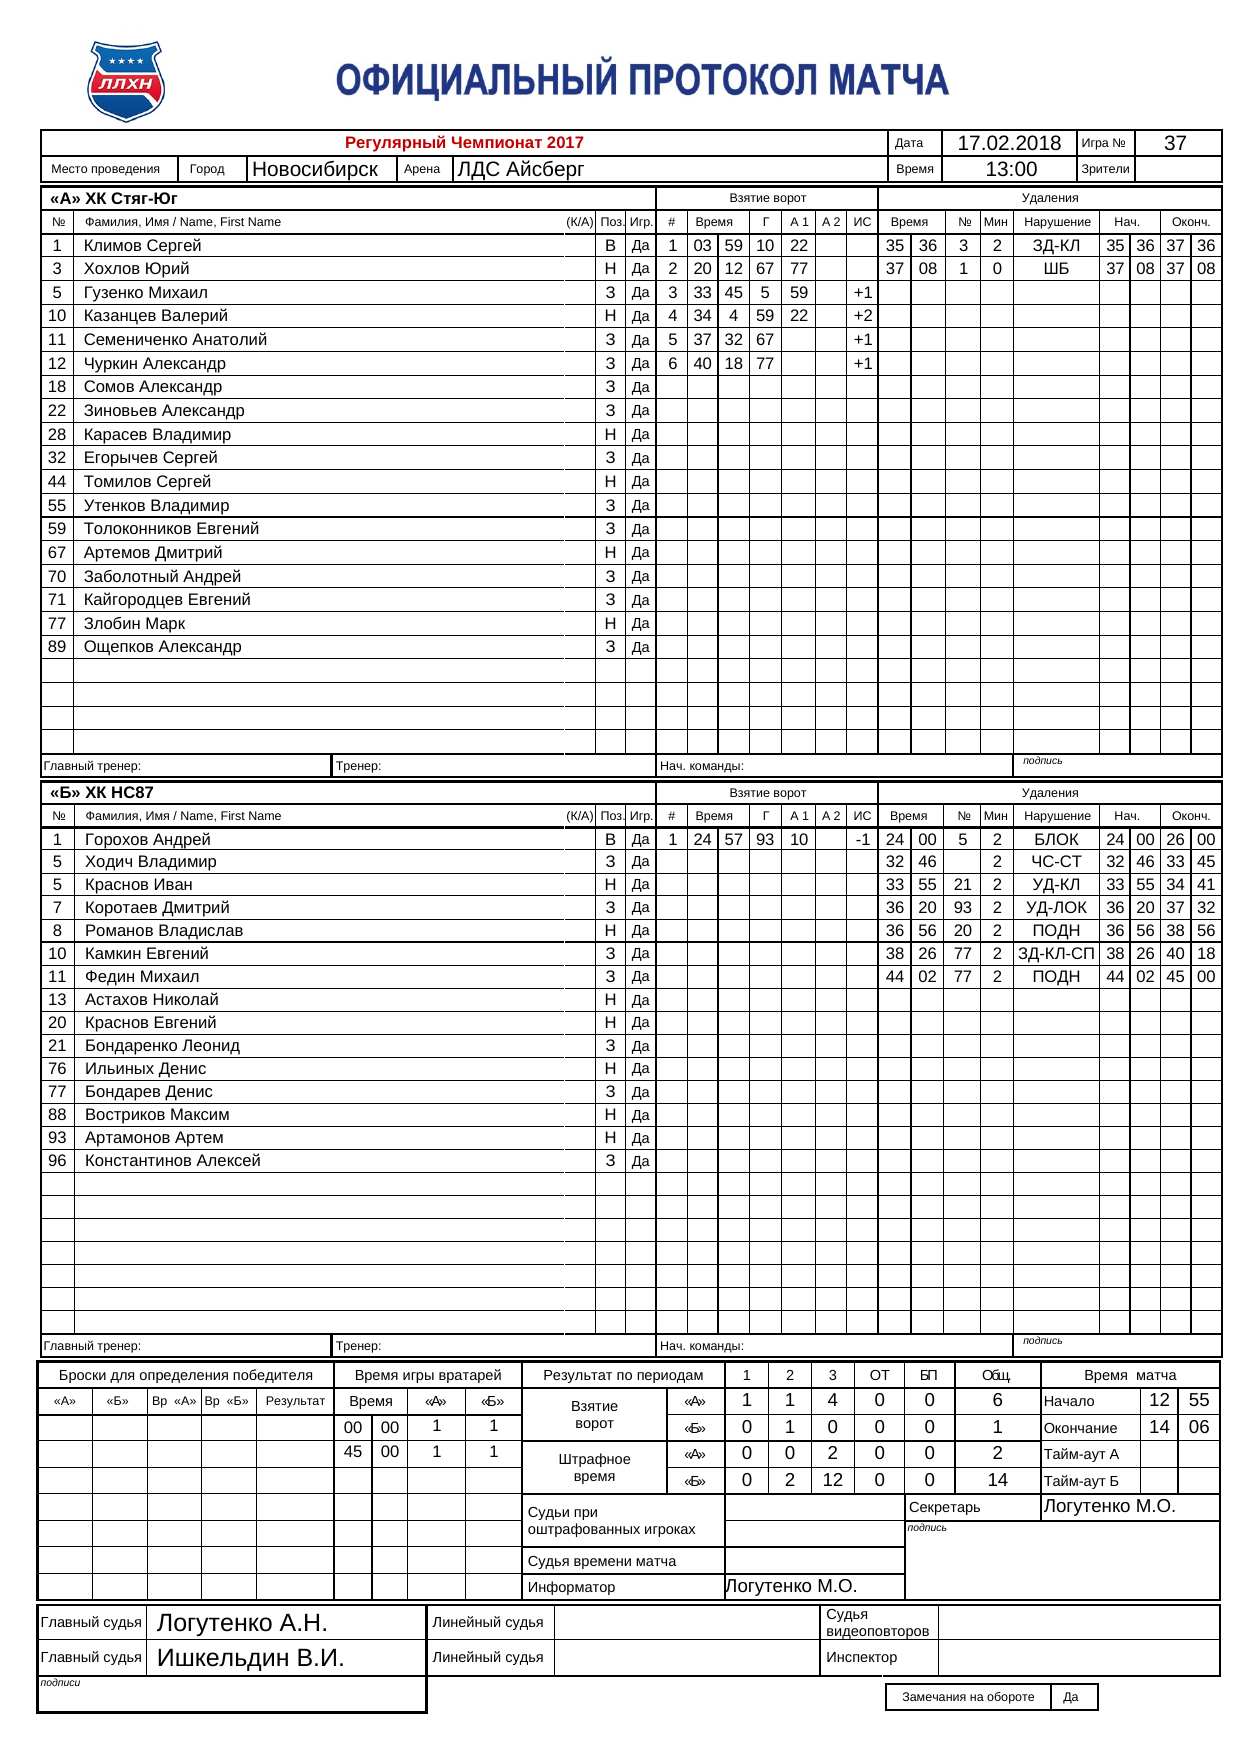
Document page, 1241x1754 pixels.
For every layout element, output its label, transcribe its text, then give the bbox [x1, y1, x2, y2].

table_cell 18 [1192, 943, 1221, 964]
table_cell Да [626, 1012, 655, 1033]
table_cell 0 [726, 1442, 768, 1467]
table_cell [912, 1311, 943, 1333]
table_cell «А» [408, 1389, 465, 1413]
table_cell [596, 1265, 625, 1287]
table_cell [1100, 470, 1129, 493]
table_cell [657, 1127, 687, 1149]
table_cell [1131, 1173, 1160, 1195]
table_cell [981, 565, 1013, 587]
table_cell 5 [657, 328, 687, 351]
table_cell 24 [688, 829, 717, 849]
table_cell 56 [1192, 920, 1221, 941]
table_cell [1192, 541, 1221, 564]
table_cell 36 [1100, 896, 1129, 918]
table_cell [750, 636, 781, 658]
table_cell Да [626, 494, 655, 516]
table_cell 1 [42, 235, 73, 256]
table_cell [565, 1104, 595, 1126]
table_cell Инспектор [821, 1640, 938, 1675]
table_cell [626, 707, 655, 729]
table_cell [565, 943, 595, 964]
table_cell (К/А) [565, 805, 595, 826]
table_cell [565, 1012, 595, 1033]
table_cell [816, 1150, 846, 1172]
table_cell [782, 707, 815, 729]
table_cell [1161, 1104, 1190, 1126]
table_cell 59 [782, 281, 815, 303]
table_cell [1131, 659, 1160, 682]
table_cell Тренер: [333, 755, 655, 776]
table_cell З [596, 1081, 625, 1103]
table_cell [782, 1035, 815, 1057]
table_cell [596, 1173, 625, 1195]
table_cell [750, 494, 781, 516]
table_cell [1192, 1265, 1221, 1287]
table_cell [657, 989, 687, 1011]
table_cell [1161, 707, 1190, 729]
table_cell [1100, 328, 1129, 351]
table_cell [1100, 352, 1129, 374]
table_cell [782, 636, 815, 658]
table_cell Время [879, 211, 945, 233]
table_cell [39, 1547, 92, 1573]
table_cell Информатор [523, 1575, 724, 1599]
table_cell [688, 1058, 717, 1079]
table_cell [912, 281, 945, 303]
table_cell З [596, 399, 625, 422]
table_cell [1014, 494, 1099, 516]
table_cell Н [596, 1058, 625, 1079]
table_cell [1014, 989, 1099, 1011]
table_cell [981, 1081, 1013, 1103]
table_cell [981, 683, 1013, 706]
table_cell [335, 1547, 371, 1573]
table_cell [1131, 328, 1160, 351]
table_cell [1014, 1196, 1099, 1218]
table_cell [981, 1058, 1013, 1079]
table_cell [1014, 1035, 1099, 1057]
table_cell 0 [855, 1415, 904, 1440]
table_cell Нарушение [1014, 211, 1099, 233]
table_cell [946, 565, 980, 587]
table_cell А 1 [782, 805, 815, 826]
picture [5, 28, 1179, 129]
table_cell [1100, 423, 1129, 445]
table_cell [42, 730, 73, 753]
table_cell [657, 1288, 687, 1310]
table_cell Город [179, 157, 246, 181]
table_cell [750, 1035, 781, 1057]
table_cell [1100, 1035, 1129, 1057]
table_cell [816, 1081, 846, 1103]
table_cell [847, 850, 877, 872]
table_cell [39, 1416, 92, 1440]
table_cell [565, 518, 595, 540]
table_cell [816, 1265, 846, 1287]
table_cell [944, 850, 980, 872]
table_cell [1014, 636, 1099, 658]
table_cell [879, 1012, 910, 1033]
table_cell 24 [879, 829, 910, 849]
table_cell 08 [1131, 257, 1160, 280]
table_cell [847, 1035, 877, 1057]
table_cell В [596, 235, 625, 256]
table_cell Штрафное время [523, 1442, 666, 1493]
table_cell Да [626, 966, 655, 987]
table_cell [565, 281, 595, 303]
table_cell [750, 943, 781, 964]
table_cell [657, 565, 687, 587]
table_cell [1131, 612, 1160, 634]
table_cell [657, 920, 687, 941]
table_cell [944, 1104, 980, 1126]
table_cell [816, 920, 846, 941]
table_cell [719, 966, 749, 987]
table_cell 45 [335, 1441, 371, 1467]
table_cell 0 [855, 1389, 904, 1413]
table_cell [565, 1242, 595, 1264]
table_cell 37 [1100, 257, 1129, 280]
table_cell [719, 943, 749, 964]
table_cell 1 [956, 1415, 1040, 1440]
table_cell 77 [944, 966, 980, 987]
table_cell [93, 1574, 147, 1599]
table_cell [202, 1574, 256, 1599]
table_cell Оконч. [1161, 211, 1221, 233]
table_cell 67 [42, 541, 73, 564]
table_cell 12 [719, 257, 749, 280]
table_cell Тайм-аут Б [1042, 1468, 1140, 1493]
table_cell 5 [750, 281, 781, 303]
table_cell [408, 1574, 465, 1599]
table_cell [1100, 305, 1129, 327]
table_cell [1161, 281, 1190, 303]
table_cell [657, 636, 687, 658]
table_cell [912, 1012, 943, 1033]
table_cell [1192, 588, 1221, 611]
table_cell [1131, 730, 1160, 753]
table_cell 20 [944, 920, 980, 941]
table_cell [879, 1104, 910, 1126]
table_cell 32 [1100, 850, 1129, 872]
table_cell [847, 989, 877, 1011]
table_cell [1192, 1196, 1221, 1218]
table_cell [257, 1574, 333, 1599]
table_cell Кайгородцев Евгений [74, 588, 564, 611]
table_cell Н [596, 920, 625, 941]
table_cell +2 [847, 305, 877, 327]
table_cell [1100, 446, 1129, 469]
table_cell [39, 1468, 92, 1493]
table_cell [944, 989, 980, 1011]
table_cell [879, 399, 910, 422]
table_cell 21 [944, 874, 980, 895]
table_cell Камкин Евгений [75, 943, 564, 964]
table_cell «Б» [93, 1389, 147, 1413]
table_cell [726, 1521, 904, 1546]
table_cell [879, 989, 910, 1011]
table_cell [688, 920, 717, 941]
table_header Результат по периодам [523, 1363, 724, 1387]
table_cell [1100, 1219, 1129, 1241]
table_cell [565, 1173, 595, 1195]
table_cell Время [688, 805, 749, 826]
table_cell [626, 1196, 655, 1218]
table_cell 44 [42, 470, 73, 493]
table_cell [879, 1127, 910, 1149]
table_cell № [42, 211, 73, 233]
table_cell [565, 423, 595, 445]
table_cell [466, 1494, 521, 1520]
table_cell [1100, 730, 1129, 753]
table_cell [257, 1521, 333, 1546]
table_cell [782, 966, 815, 987]
table_cell 70 [42, 565, 73, 587]
table_cell [1161, 1150, 1190, 1172]
table_cell [816, 423, 846, 445]
table_cell [912, 707, 945, 729]
table_cell [981, 1035, 1013, 1057]
table_cell [688, 1012, 717, 1033]
table_cell [847, 1081, 877, 1103]
table_cell Время [879, 805, 943, 826]
table_cell [1131, 446, 1160, 469]
table_cell [93, 1494, 147, 1520]
table_cell [981, 328, 1013, 351]
table_cell Да [626, 1081, 655, 1103]
table_cell [408, 1547, 465, 1573]
table_cell [946, 328, 980, 351]
table_cell [1192, 683, 1221, 706]
table_cell [688, 612, 717, 634]
table_cell [946, 423, 980, 445]
table_cell Г [750, 211, 781, 233]
table_cell [93, 1416, 147, 1440]
table_cell [847, 446, 877, 469]
table_cell [1131, 636, 1160, 658]
table_cell [1192, 1012, 1221, 1033]
table_cell Игр. [626, 211, 655, 233]
table_cell [912, 636, 945, 658]
table_cell Н [596, 541, 625, 564]
table_cell [335, 1494, 371, 1520]
table_cell [816, 1127, 846, 1149]
table_cell [847, 943, 877, 964]
table_cell 3 [946, 235, 980, 256]
table_cell [944, 1219, 980, 1241]
table_cell [565, 1150, 595, 1172]
table_cell [750, 1127, 781, 1149]
table_cell [847, 376, 877, 398]
table_cell [688, 874, 717, 895]
table_cell [719, 707, 749, 729]
table_cell [657, 896, 687, 918]
table_cell Да [626, 612, 655, 634]
table_cell [981, 1242, 1013, 1264]
table_cell [816, 446, 846, 469]
table_cell 37 [879, 257, 910, 280]
table_cell [847, 966, 877, 987]
table_cell [688, 1081, 717, 1103]
table_cell Н [596, 1012, 625, 1033]
table_cell Федин Михаил [75, 966, 564, 987]
table_cell [782, 494, 815, 516]
table_cell [981, 1265, 1013, 1287]
table_cell [1014, 446, 1099, 469]
table_cell [719, 989, 749, 1011]
table_cell 41 [1192, 874, 1221, 895]
table_cell [202, 1468, 256, 1493]
table_cell 4 [812, 1389, 854, 1413]
table_cell [944, 1081, 980, 1103]
table_cell [944, 1242, 980, 1264]
table_cell [626, 1311, 655, 1333]
table_cell [981, 612, 1013, 634]
table_cell [782, 943, 815, 964]
table_cell 20 [912, 896, 943, 918]
table_cell З [596, 966, 625, 987]
table_cell [879, 588, 910, 611]
table_cell [1136, 157, 1221, 181]
table_cell [565, 235, 595, 256]
table_cell [596, 683, 625, 706]
table_cell [879, 328, 910, 351]
table_cell Н [596, 470, 625, 493]
table_cell [1131, 989, 1160, 1011]
table_cell [596, 707, 625, 729]
table_cell [42, 1173, 74, 1195]
table_cell [565, 730, 595, 753]
table_cell [879, 352, 910, 374]
table_cell [1131, 305, 1160, 327]
table_cell [912, 1242, 943, 1264]
table_cell [946, 730, 980, 753]
table_cell [981, 446, 1013, 469]
table_cell [688, 1196, 717, 1218]
table_cell +1 [847, 281, 877, 303]
table_cell [750, 874, 781, 895]
table_cell [750, 659, 781, 682]
table_cell Линейный судья [428, 1606, 554, 1639]
table_cell Время [688, 211, 749, 233]
table_cell Да [626, 518, 655, 540]
table_cell [750, 683, 781, 706]
table_cell [816, 1173, 846, 1195]
table_cell [565, 494, 595, 516]
table_cell [688, 1265, 717, 1287]
table_header ОТ [855, 1363, 904, 1387]
table_cell [816, 1035, 846, 1057]
table_cell [847, 1150, 877, 1172]
table_cell 5 [42, 281, 73, 303]
table_cell 59 [719, 235, 749, 256]
table_cell 38 [879, 943, 910, 964]
table_cell [148, 1494, 201, 1520]
table_header Удаления [879, 188, 1221, 209]
table_header Общ. [956, 1363, 1040, 1387]
table_cell Игр. [626, 805, 655, 826]
table_cell [657, 541, 687, 564]
table_cell [688, 896, 717, 918]
table_cell [565, 541, 595, 564]
table_cell [981, 423, 1013, 445]
table_cell [1131, 1081, 1160, 1103]
table_cell [912, 1104, 943, 1126]
table_cell 0 [905, 1442, 954, 1467]
table_cell [1161, 423, 1190, 445]
table_cell [782, 376, 815, 398]
table_cell З [596, 565, 625, 587]
table_cell 40 [1161, 943, 1190, 964]
table_cell З [596, 850, 625, 872]
table_cell [879, 730, 910, 753]
table_cell [428, 1677, 882, 1711]
table_cell [657, 399, 687, 422]
table_cell [1131, 1288, 1160, 1310]
table_cell [688, 1173, 717, 1195]
table_cell [1100, 1242, 1129, 1264]
table_cell [782, 328, 815, 351]
table_cell Да [626, 328, 655, 351]
table_cell [981, 1288, 1013, 1310]
table_cell [688, 636, 717, 658]
table_cell [879, 1219, 910, 1241]
table_cell 2 [956, 1442, 1040, 1467]
table_cell [816, 257, 846, 280]
table_cell [657, 423, 687, 445]
table_cell [782, 541, 815, 564]
table_cell [688, 399, 717, 422]
table_cell [373, 1574, 407, 1599]
table_cell [1161, 1012, 1190, 1033]
table_cell 2 [981, 874, 1013, 895]
table_cell [816, 683, 846, 706]
table_cell [688, 1035, 717, 1057]
table_cell 22 [782, 235, 815, 256]
table_cell [1131, 565, 1160, 587]
table_cell 96 [42, 1150, 74, 1172]
table_header Взятие ворот [657, 188, 877, 209]
table_cell [688, 1127, 717, 1149]
table_cell [565, 1196, 595, 1218]
table_cell [1161, 683, 1190, 706]
table_cell 2 [769, 1468, 811, 1493]
table_cell Да [626, 470, 655, 493]
table_cell З [596, 376, 625, 398]
table_cell [719, 565, 749, 587]
table_cell [1192, 1150, 1221, 1172]
table_cell [847, 1242, 877, 1264]
table_cell [782, 1081, 815, 1103]
table_cell [657, 1242, 687, 1264]
table_cell 2 [981, 966, 1013, 987]
table_cell [565, 1058, 595, 1079]
table_cell 02 [1131, 966, 1160, 987]
table_cell Фамилия, Имя / Name, First Name [74, 211, 565, 233]
table_cell Место проведения [42, 157, 177, 181]
table_cell [946, 446, 980, 469]
table_cell [782, 518, 815, 540]
table_cell [944, 1173, 980, 1195]
table_cell [816, 1242, 846, 1264]
table_cell [657, 850, 687, 872]
table_cell 20 [688, 257, 717, 280]
table_cell Н [596, 1127, 625, 1149]
table_cell [782, 565, 815, 587]
table_cell [782, 1242, 815, 1264]
table_cell [847, 659, 877, 682]
table_cell [816, 1104, 846, 1126]
table_cell А 2 [816, 805, 846, 826]
table_cell [750, 612, 781, 634]
table_cell [750, 376, 781, 398]
table_cell [981, 541, 1013, 564]
table_cell [750, 707, 781, 729]
table_cell [1100, 989, 1129, 1011]
table_cell 34 [1161, 874, 1190, 895]
table_header Броски для определения победителя [39, 1363, 333, 1387]
table_cell [1161, 612, 1190, 634]
table_cell [1100, 1196, 1129, 1218]
table_header 17.02.2018 [943, 131, 1076, 155]
table_cell [782, 1219, 815, 1241]
table_cell [816, 281, 846, 303]
table_cell [1161, 1058, 1190, 1079]
table_cell 08 [912, 257, 945, 280]
table_cell [1014, 1081, 1099, 1103]
table_cell Толоконников Евгений [74, 518, 564, 540]
table_cell 2 [981, 829, 1013, 849]
table_cell [565, 1311, 595, 1333]
table_cell [565, 966, 595, 987]
table_cell [657, 659, 687, 682]
table_cell [1100, 1081, 1129, 1103]
table_cell [879, 636, 910, 658]
table_cell [42, 683, 73, 706]
table_cell подпись [1014, 755, 1221, 776]
table_cell [688, 659, 717, 682]
table_cell [981, 376, 1013, 398]
table_cell [1131, 683, 1160, 706]
table_cell [847, 1219, 877, 1241]
table_cell 26 [1161, 829, 1190, 849]
table_cell Судья видеоповторов [821, 1606, 938, 1639]
table_cell [1131, 281, 1160, 303]
table_cell [847, 588, 877, 611]
table_cell Да [626, 920, 655, 941]
table_cell [847, 423, 877, 445]
table_cell [981, 305, 1013, 327]
table_cell [750, 588, 781, 611]
table_cell [74, 707, 564, 729]
table_cell [782, 1104, 815, 1126]
table_cell 00 [1192, 829, 1221, 849]
table_cell 36 [1100, 920, 1129, 941]
table_cell 10 [42, 943, 74, 964]
table_cell 32 [719, 328, 749, 351]
table_cell [688, 730, 717, 753]
table_cell [657, 1012, 687, 1033]
table_cell [148, 1547, 201, 1573]
table_cell [879, 1196, 910, 1218]
table_cell [688, 1104, 717, 1126]
table_cell [816, 305, 846, 327]
table_cell 12 [812, 1468, 854, 1493]
table_cell [1014, 352, 1099, 374]
table_cell [565, 659, 595, 682]
table_cell 5 [42, 874, 74, 895]
table_cell З [596, 494, 625, 516]
table_cell № [944, 805, 980, 826]
table_cell [879, 1081, 910, 1103]
table_cell [657, 730, 687, 753]
table_cell [565, 399, 595, 422]
table_cell Нач. команды: [657, 755, 1012, 776]
table_cell [75, 1173, 564, 1195]
table_cell Артемов Дмитрий [74, 541, 564, 564]
table_cell [879, 1311, 910, 1333]
table_cell Главный судья [39, 1606, 146, 1639]
table_cell 20 [42, 1012, 74, 1033]
table_cell 6 [956, 1389, 1040, 1413]
table_cell [1161, 376, 1190, 398]
table_cell [1161, 470, 1190, 493]
table_cell [719, 1196, 749, 1218]
table_cell [688, 541, 717, 564]
table_cell [719, 683, 749, 706]
table_cell [1192, 730, 1221, 753]
table_cell [816, 565, 846, 587]
table_cell Оконч. [1161, 805, 1221, 826]
table_cell [565, 328, 595, 351]
table_cell [912, 1081, 943, 1103]
table_header 37 [1136, 131, 1221, 155]
table_cell [688, 588, 717, 611]
table_cell З [596, 352, 625, 374]
table_cell [75, 1196, 564, 1218]
table_cell [555, 1640, 819, 1675]
table_cell [1100, 1173, 1129, 1195]
table_cell [93, 1441, 147, 1467]
table_cell [912, 612, 945, 634]
table_cell [202, 1521, 256, 1546]
table_cell [816, 588, 846, 611]
table_cell [657, 1219, 687, 1241]
table_cell [912, 1173, 943, 1195]
table_cell Да [626, 1058, 655, 1079]
table_cell [1014, 1012, 1099, 1033]
table_cell [946, 612, 980, 634]
table_cell Поз. [596, 805, 625, 826]
table_header Замечания на обороте [887, 1685, 1050, 1709]
table_cell З [596, 588, 625, 611]
table_cell З [596, 943, 625, 964]
table_cell подпись [1014, 1335, 1221, 1356]
table_cell [565, 1081, 595, 1103]
table_cell [565, 874, 595, 895]
table_cell [750, 1058, 781, 1079]
table_cell [912, 376, 945, 398]
table_cell [879, 518, 910, 540]
table_cell [1131, 541, 1160, 564]
table_cell Ходич Владимир [75, 850, 564, 872]
table_cell Главный тренер: [42, 1335, 330, 1356]
table_cell [912, 1196, 943, 1218]
table_cell Поз. [596, 211, 625, 233]
table_cell [626, 659, 655, 682]
table_cell [719, 874, 749, 895]
table_cell [782, 1173, 815, 1195]
table_cell [816, 518, 846, 540]
table_cell +1 [847, 328, 877, 351]
table_cell [816, 1012, 846, 1033]
table_cell 0 [726, 1415, 768, 1440]
table_cell [688, 1150, 717, 1172]
table_cell 2 [981, 920, 1013, 941]
table_header Время игры вратарей [335, 1363, 521, 1387]
table_header Да [1052, 1685, 1097, 1709]
table_cell [981, 730, 1013, 753]
table_cell [981, 399, 1013, 422]
table_cell [466, 1468, 521, 1493]
table_cell Злобин Марк [74, 612, 564, 634]
table_cell [719, 1104, 749, 1126]
table_cell [373, 1468, 407, 1493]
table_header Игра № [1078, 131, 1134, 155]
table_cell Н [596, 989, 625, 1011]
table_cell ИС [847, 805, 877, 826]
table_cell [1161, 636, 1190, 658]
table_cell [1100, 683, 1129, 706]
table_cell З [596, 1150, 625, 1172]
table_cell 0 [855, 1442, 904, 1467]
table_cell Линейный судья [428, 1640, 554, 1675]
table_cell 44 [879, 966, 910, 987]
table_cell [42, 1219, 74, 1241]
table_cell [816, 235, 846, 256]
table_cell [782, 850, 815, 872]
table_cell [1014, 281, 1099, 303]
table_cell [981, 494, 1013, 516]
table_cell [912, 1035, 943, 1057]
table_cell [202, 1416, 256, 1440]
table_cell 77 [750, 352, 781, 374]
table_cell [1014, 1219, 1099, 1241]
table_cell Гузенко Михаил [74, 281, 564, 303]
table_cell [719, 423, 749, 445]
table_cell [719, 1012, 749, 1033]
table_cell [688, 850, 717, 872]
table_cell [657, 1058, 687, 1079]
table_cell [42, 1242, 74, 1264]
table_cell [847, 612, 877, 634]
table_cell [466, 1574, 521, 1599]
table_cell [847, 1173, 877, 1195]
table_cell [944, 1288, 980, 1310]
table_cell [1100, 636, 1129, 658]
table_cell 26 [912, 943, 943, 964]
table_cell 26 [1131, 943, 1160, 964]
table_cell 14 [956, 1468, 1040, 1493]
table_cell [202, 1547, 256, 1573]
table_cell З [596, 446, 625, 469]
table_cell подписи [39, 1677, 425, 1711]
table_cell [782, 446, 815, 469]
table_cell Да [626, 943, 655, 964]
table_cell [373, 1547, 407, 1573]
table_cell 12 [1141, 1389, 1177, 1413]
table_cell [148, 1416, 201, 1440]
table_cell [148, 1441, 201, 1467]
table_cell [657, 1150, 687, 1172]
table_cell 08 [1192, 257, 1221, 280]
table_cell [1100, 1104, 1129, 1126]
table_cell [847, 636, 877, 658]
table_cell «Б» [668, 1468, 724, 1493]
table_header Взятие ворот [657, 783, 877, 803]
table_cell [1179, 1441, 1219, 1467]
table_cell [847, 470, 877, 493]
table_cell [657, 1081, 687, 1103]
table_cell 37 [1161, 235, 1190, 256]
table_cell [879, 1035, 910, 1057]
table_cell [565, 896, 595, 918]
table_cell [946, 636, 980, 658]
table_cell [782, 1150, 815, 1172]
table_cell [565, 588, 595, 611]
table_cell 2 [657, 257, 687, 280]
table_cell [750, 1219, 781, 1241]
table_cell [1131, 1196, 1160, 1218]
table_cell [946, 588, 980, 611]
table_cell [1161, 328, 1190, 351]
table_cell [1192, 612, 1221, 634]
table_cell [879, 1265, 910, 1287]
table_cell [981, 636, 1013, 658]
table_cell [1014, 376, 1099, 398]
table_cell [1192, 1104, 1221, 1126]
table_cell [879, 683, 910, 706]
table_cell Логутенко М.О. [726, 1575, 904, 1599]
table_cell 36 [912, 235, 945, 256]
table_cell [1192, 494, 1221, 516]
table_cell [1099, 1682, 1220, 1711]
table_cell Астахов Николай [75, 989, 564, 1011]
table_cell [912, 1288, 943, 1310]
table_cell [657, 612, 687, 634]
table_cell 1 [466, 1416, 521, 1440]
table_cell «А» [39, 1389, 92, 1413]
table_cell «Б » [466, 1389, 521, 1413]
table_cell [373, 1494, 407, 1520]
table_cell [750, 565, 781, 587]
table_cell Мин [981, 211, 1013, 233]
table_cell [981, 707, 1013, 729]
table_cell 57 [719, 829, 749, 849]
table_cell [946, 399, 980, 422]
table_cell 5 [944, 829, 980, 849]
table_cell З [596, 896, 625, 918]
table_cell [879, 494, 910, 516]
table_cell Константинов Алексей [75, 1150, 564, 1172]
table_cell [1161, 305, 1190, 327]
table_cell [816, 850, 846, 872]
table_cell [39, 1521, 92, 1546]
table_cell Егорычев Сергей [74, 446, 564, 469]
table_cell [879, 612, 910, 634]
table_cell [466, 1547, 521, 1573]
table_cell [750, 1173, 781, 1195]
table_cell Краснов Иван [75, 874, 564, 895]
table_cell [1161, 659, 1190, 682]
table_cell [1131, 707, 1160, 729]
table_cell [565, 1265, 595, 1287]
table_cell 1 [657, 235, 687, 256]
table_cell [981, 352, 1013, 374]
table_cell Да [626, 636, 655, 658]
table_cell [719, 1288, 749, 1310]
table_cell [626, 1173, 655, 1195]
table_cell Взятие ворот [523, 1389, 666, 1440]
table_cell Коротаев Дмитрий [75, 896, 564, 918]
table_cell [148, 1468, 201, 1493]
table_cell [1014, 541, 1099, 564]
table_cell [466, 1521, 521, 1546]
table_cell [1131, 1242, 1160, 1264]
table_cell [1192, 989, 1221, 1011]
table_cell Окончание [1042, 1415, 1140, 1440]
table_cell Краснов Евгений [75, 1012, 564, 1033]
table_cell [719, 659, 749, 682]
table_cell Семениченко Анатолий [74, 328, 564, 351]
table_cell [202, 1441, 256, 1467]
table_cell [912, 518, 945, 540]
table_cell [1161, 1081, 1190, 1103]
table_cell 35 [1100, 235, 1129, 256]
table_cell [74, 683, 564, 706]
table_cell 33 [688, 281, 717, 303]
table_cell [981, 659, 1013, 682]
table_cell [565, 1219, 595, 1241]
table_header 1 [726, 1363, 768, 1387]
table_cell [1131, 1219, 1160, 1241]
table_cell [782, 989, 815, 1011]
table_cell [946, 305, 980, 327]
table_cell Артамонов Артем [75, 1127, 564, 1149]
table_cell [1192, 352, 1221, 374]
table_cell ИС [847, 211, 877, 233]
table_cell 2 [981, 943, 1013, 964]
table_cell [1192, 376, 1221, 398]
table_cell [39, 1494, 92, 1520]
table_cell [1161, 565, 1190, 587]
table_cell 93 [750, 829, 781, 849]
table_cell [257, 1416, 333, 1440]
table_cell [1014, 683, 1099, 706]
table_cell [944, 1265, 980, 1287]
table_cell [626, 1288, 655, 1310]
table_cell [879, 305, 910, 327]
table_cell [782, 470, 815, 493]
table_cell [1131, 588, 1160, 611]
table_cell 00 [335, 1416, 371, 1440]
table_cell 36 [1192, 235, 1221, 256]
table_cell [719, 896, 749, 918]
table_cell Тайм-аут А [1042, 1441, 1140, 1467]
table_cell [657, 1173, 687, 1195]
table_cell [782, 352, 815, 374]
table_cell [1014, 565, 1099, 587]
table_cell 03 [688, 235, 717, 256]
table_cell [883, 1677, 1220, 1681]
table_cell [719, 1058, 749, 1079]
table_cell [847, 257, 877, 280]
table_cell [847, 1127, 877, 1149]
table_cell [1014, 659, 1099, 682]
table_cell [626, 1219, 655, 1241]
table_cell [1100, 588, 1129, 611]
table_cell [816, 541, 846, 564]
table_cell [1131, 470, 1160, 493]
table_cell Да [626, 850, 655, 872]
table_cell 1 [946, 257, 980, 280]
table_cell [912, 659, 945, 682]
table_cell [847, 896, 877, 918]
table_cell [719, 1265, 749, 1287]
table_cell 33 [1161, 850, 1190, 872]
table_cell 1 [657, 829, 687, 849]
table_cell [816, 352, 846, 374]
table_cell 36 [879, 920, 910, 941]
table_cell [1131, 1012, 1160, 1033]
table_cell [847, 541, 877, 564]
table_cell [565, 376, 595, 398]
table_cell [1161, 730, 1190, 753]
table_cell 35 [879, 235, 910, 256]
table_cell [657, 683, 687, 706]
table_cell [816, 376, 846, 398]
table_cell 1 [769, 1415, 811, 1440]
table_cell [816, 874, 846, 895]
table_cell [657, 1311, 687, 1333]
table_cell [1014, 1265, 1099, 1287]
table_cell З [596, 636, 625, 658]
table_cell Зиновьев Александр [74, 399, 564, 422]
table_cell [657, 494, 687, 516]
table_cell [912, 423, 945, 445]
table_cell 55 [42, 494, 73, 516]
table_cell Да [626, 1150, 655, 1172]
table_cell 22 [782, 305, 815, 327]
table_cell [816, 399, 846, 422]
table_cell [847, 494, 877, 516]
table_cell [1192, 399, 1221, 422]
table_cell Судья времени матча [523, 1548, 724, 1573]
table_cell [782, 423, 815, 445]
table_cell [1014, 1104, 1099, 1126]
table_cell [782, 399, 815, 422]
table_cell [879, 659, 910, 682]
table_cell [93, 1547, 147, 1573]
table_cell 40 [688, 352, 717, 374]
table_cell 55 [912, 874, 943, 895]
table_cell [981, 1150, 1013, 1172]
table_cell 00 [912, 829, 943, 849]
table_cell Ильиных Денис [75, 1058, 564, 1079]
table_cell 67 [750, 328, 781, 351]
table_cell [847, 920, 877, 941]
table_cell 45 [1161, 966, 1190, 987]
table_cell [750, 1012, 781, 1033]
table_cell Утенков Владимир [74, 494, 564, 516]
table_cell 4 [657, 305, 687, 327]
table_cell 32 [1192, 896, 1221, 918]
table_cell [782, 1058, 815, 1079]
table_cell А 1 [782, 211, 815, 233]
table_cell Тренер: [333, 1335, 655, 1356]
table_cell Да [626, 1127, 655, 1149]
table_cell Время [889, 157, 941, 181]
table_cell [1161, 1196, 1190, 1218]
table_cell [981, 518, 1013, 540]
table_cell [750, 966, 781, 987]
table_cell [944, 1058, 980, 1079]
table_cell (К/А) [565, 211, 595, 233]
table_cell [912, 470, 945, 493]
table_cell 0 [812, 1415, 854, 1440]
table_cell [750, 1311, 781, 1333]
table_cell [816, 1196, 846, 1218]
table_cell [257, 1547, 333, 1573]
table_cell [1100, 518, 1129, 540]
table_cell 2 [981, 896, 1013, 918]
table_cell [565, 470, 595, 493]
table_cell [816, 659, 846, 682]
table_cell [981, 1173, 1013, 1195]
table_header Дата [889, 131, 941, 155]
table_cell [335, 1468, 371, 1493]
table_cell [719, 1150, 749, 1172]
table_cell [657, 1035, 687, 1057]
table_cell [1131, 494, 1160, 516]
table_cell 36 [879, 896, 910, 918]
table_cell [257, 1441, 333, 1467]
table_cell 5 [42, 850, 74, 872]
table_cell Сомов Александр [74, 376, 564, 398]
table_cell [596, 659, 625, 682]
table_cell [1192, 1288, 1221, 1310]
table_cell [750, 470, 781, 493]
table_cell 93 [42, 1127, 74, 1149]
table_cell [719, 541, 749, 564]
table_cell Нач. [1100, 211, 1160, 233]
table_cell [750, 850, 781, 872]
table_cell [373, 1521, 407, 1546]
table_cell Н [596, 1104, 625, 1126]
table_cell [879, 470, 910, 493]
table_cell [879, 1150, 910, 1172]
table_cell 77 [42, 1081, 74, 1103]
table_cell [1014, 1173, 1099, 1195]
table_cell [879, 1173, 910, 1195]
table_cell № [42, 805, 74, 826]
table_cell [750, 1150, 781, 1172]
table_cell [944, 1196, 980, 1218]
table_cell [847, 1012, 877, 1033]
table_cell 18 [42, 376, 73, 398]
table_cell 56 [912, 920, 943, 941]
table_cell [912, 1265, 943, 1287]
table_cell [719, 612, 749, 634]
table_cell [202, 1494, 256, 1520]
table_cell 22 [42, 399, 73, 422]
table_cell [946, 352, 980, 374]
table_cell [912, 989, 943, 1011]
table_cell [782, 1127, 815, 1149]
table_cell [1100, 612, 1129, 634]
table_cell [912, 541, 945, 564]
table_header 2 [769, 1363, 811, 1387]
table_cell [1161, 446, 1190, 469]
table_cell [1014, 588, 1099, 611]
table_cell [688, 989, 717, 1011]
table_cell [1100, 1311, 1129, 1333]
table_cell [847, 1104, 877, 1126]
table_cell [1100, 1265, 1129, 1287]
table_cell Востриков Максим [75, 1104, 564, 1126]
table_cell [719, 636, 749, 658]
table_cell [1131, 1127, 1160, 1149]
table_cell 1 [769, 1389, 811, 1413]
table_cell ЧС-СТ [1014, 850, 1099, 872]
table_cell [1192, 1173, 1221, 1195]
table_cell [944, 1127, 980, 1149]
table_cell В [596, 829, 625, 849]
table_cell [1100, 1058, 1129, 1079]
table_cell [1100, 659, 1129, 682]
table_cell [93, 1468, 147, 1493]
table_cell Логутенко А.Н. [147, 1606, 425, 1639]
table_cell [408, 1521, 465, 1546]
table_cell [912, 1150, 943, 1172]
table_cell 89 [42, 636, 73, 658]
table_cell [719, 470, 749, 493]
table_cell [847, 1196, 877, 1218]
table_cell [944, 1311, 980, 1333]
table_cell [847, 730, 877, 753]
table_cell Горохов Андрей [75, 829, 564, 849]
table_cell # [657, 211, 687, 233]
table_cell [719, 376, 749, 398]
table_cell [74, 659, 564, 682]
table_cell [1161, 1288, 1190, 1310]
table_cell Да [626, 352, 655, 374]
table_cell [750, 1196, 781, 1218]
table_cell Да [626, 235, 655, 256]
table_cell [782, 1311, 815, 1333]
table_cell [1161, 989, 1190, 1011]
table_cell [75, 1311, 564, 1333]
table_cell 76 [42, 1058, 74, 1079]
table_cell [1192, 446, 1221, 469]
table_cell [596, 730, 625, 753]
table_cell 20 [1131, 896, 1160, 918]
table_cell «А» [668, 1389, 724, 1413]
table_cell [1014, 1127, 1099, 1149]
table_cell [257, 1468, 333, 1493]
table_cell Зрители [1078, 157, 1134, 181]
table_cell [816, 896, 846, 918]
table_cell [847, 1058, 877, 1079]
table_cell Да [626, 305, 655, 327]
table_cell Фамилия, Имя / Name, First Name [75, 805, 565, 826]
table_cell [688, 565, 717, 587]
table_cell [565, 612, 595, 634]
table_cell 13:00 [943, 157, 1076, 181]
table_cell [1014, 730, 1099, 753]
table_cell [1192, 659, 1221, 682]
table_cell # [657, 805, 687, 826]
table_cell [1131, 376, 1160, 398]
table_cell Хохлов Юрий [74, 257, 564, 280]
table_cell [74, 730, 564, 753]
table_cell 00 [1131, 829, 1160, 849]
table_cell Н [596, 612, 625, 634]
table_cell [1014, 1150, 1099, 1172]
table_cell [847, 1311, 877, 1333]
table_cell [912, 588, 945, 611]
table_cell [1100, 1288, 1129, 1310]
table_cell З [596, 281, 625, 303]
table_cell Заболотный Андрей [74, 565, 564, 587]
table_cell [657, 376, 687, 398]
table_cell [847, 683, 877, 706]
table_cell [750, 730, 781, 753]
table_cell 2 [812, 1442, 854, 1467]
table_cell [39, 1574, 92, 1599]
table_cell [719, 1242, 749, 1264]
table_cell Бондарев Денис [75, 1081, 564, 1103]
table_cell 45 [1192, 850, 1221, 872]
table_cell 1 [42, 829, 74, 849]
table_cell 71 [42, 588, 73, 611]
table_cell 34 [688, 305, 717, 327]
table_cell [981, 1311, 1013, 1333]
table_cell [688, 1288, 717, 1310]
table_cell [816, 707, 846, 729]
table_cell [565, 446, 595, 469]
table_cell Ишкельдин В.И. [147, 1640, 425, 1675]
table_cell Нач. команды: [657, 1335, 1012, 1356]
table_cell [1192, 1311, 1221, 1333]
table_cell [946, 707, 980, 729]
table_cell [719, 399, 749, 422]
table_cell [42, 1265, 74, 1287]
table_cell Ощепков Александр [74, 636, 564, 658]
table_cell Да [626, 896, 655, 918]
table_cell 59 [750, 305, 781, 327]
table_cell [750, 1288, 781, 1310]
table_cell [1192, 423, 1221, 445]
table_cell Да [626, 376, 655, 398]
table_cell [657, 1104, 687, 1126]
table_cell [596, 1196, 625, 1218]
table_cell [626, 1242, 655, 1264]
table_cell [719, 518, 749, 540]
table_cell Результат [257, 1389, 333, 1413]
table_cell [335, 1574, 371, 1599]
table_cell [1141, 1468, 1177, 1493]
table_cell [1192, 1058, 1221, 1079]
table_cell [565, 920, 595, 941]
table_cell 0 [769, 1442, 811, 1467]
table_cell [782, 874, 815, 895]
table_cell [626, 683, 655, 706]
table_cell [719, 588, 749, 611]
table_cell [719, 1173, 749, 1195]
table_cell [1131, 1035, 1160, 1057]
table_cell [782, 683, 815, 706]
table_cell Новосибирск [248, 157, 396, 181]
table_cell [1192, 281, 1221, 303]
table_cell [719, 1081, 749, 1103]
table_cell [1161, 1127, 1190, 1149]
table_cell [1014, 399, 1099, 422]
table_cell [782, 1012, 815, 1033]
table_cell Да [626, 1104, 655, 1126]
table_cell Начало [1042, 1389, 1140, 1413]
table_cell [782, 730, 815, 753]
table_cell Да [626, 446, 655, 469]
table_cell 88 [42, 1104, 74, 1126]
table_cell [688, 1242, 717, 1264]
table_cell [946, 281, 980, 303]
table_cell [1131, 1104, 1160, 1126]
table_cell [879, 541, 910, 564]
table_cell [816, 612, 846, 634]
table_cell 3 [42, 257, 73, 280]
table_cell [879, 707, 910, 729]
table_cell [847, 518, 877, 540]
table_cell [816, 1058, 846, 1079]
table_cell [912, 305, 945, 327]
table_cell 3 [657, 281, 687, 303]
table_cell [75, 1219, 564, 1241]
table_cell [565, 565, 595, 587]
table_cell [912, 1219, 943, 1241]
table_cell [946, 541, 980, 564]
table_cell [1100, 565, 1129, 587]
table_cell [879, 446, 910, 469]
table_cell [1014, 423, 1099, 445]
table_cell [688, 470, 717, 493]
table_cell -1 [847, 829, 877, 849]
table_cell 0 [855, 1468, 904, 1493]
table_cell [626, 730, 655, 753]
table_cell Да [626, 399, 655, 422]
table_cell [944, 1150, 980, 1172]
table_cell [1161, 518, 1190, 540]
table_cell [1192, 565, 1221, 587]
table_cell УД-ЛОК [1014, 896, 1099, 918]
table_cell [1100, 376, 1129, 398]
table_cell [148, 1521, 201, 1546]
table_cell Вр «А» [148, 1389, 201, 1413]
table_cell [1161, 399, 1190, 422]
table_cell [1179, 1468, 1219, 1493]
table_cell [1161, 1311, 1190, 1333]
table_cell 6 [657, 352, 687, 374]
table_cell Главный тренер: [42, 755, 330, 776]
table_cell [565, 257, 595, 280]
table_cell [657, 707, 687, 729]
table_cell [596, 1311, 625, 1333]
table_cell [565, 305, 595, 327]
table_cell [1014, 1058, 1099, 1079]
table_cell [847, 1288, 877, 1310]
table_cell [1192, 1035, 1221, 1057]
table_cell [782, 896, 815, 918]
table_cell [1100, 1150, 1129, 1172]
table_cell [1161, 352, 1190, 374]
table_cell [726, 1495, 904, 1520]
table_cell Н [596, 423, 625, 445]
table_header БП [905, 1363, 954, 1387]
table_cell [688, 943, 717, 964]
table_cell 10 [42, 305, 73, 327]
table_cell З [596, 518, 625, 540]
table_cell Карасев Владимир [74, 423, 564, 445]
table_cell [946, 518, 980, 540]
table_cell [719, 1127, 749, 1149]
table_cell [879, 1242, 910, 1264]
table_cell [1100, 399, 1129, 422]
table_cell Секретарь [906, 1495, 1040, 1520]
table_cell 37 [688, 328, 717, 351]
table_cell [657, 1265, 687, 1287]
table_cell [719, 1035, 749, 1057]
table_cell [750, 541, 781, 564]
table_cell [750, 1104, 781, 1126]
table_cell [946, 470, 980, 493]
table_cell 46 [912, 850, 943, 872]
table_cell [1192, 707, 1221, 729]
table_cell [879, 423, 910, 445]
table_header «Б» ХК HC87 [42, 783, 655, 803]
table_cell 55 [1179, 1389, 1219, 1413]
table_cell [657, 966, 687, 987]
table_cell [939, 1606, 1219, 1639]
table_cell [719, 1219, 749, 1241]
table_cell 1 [726, 1389, 768, 1413]
table_cell ПОДН [1014, 966, 1099, 987]
table_cell [816, 1311, 846, 1333]
table_cell [981, 1104, 1013, 1126]
table_cell [879, 376, 910, 398]
table_cell [719, 730, 749, 753]
table_cell 11 [42, 966, 74, 987]
table_cell [847, 235, 877, 256]
table_cell [1100, 1012, 1129, 1033]
table_cell [1014, 1288, 1099, 1310]
table_cell [912, 683, 945, 706]
table_cell [688, 446, 717, 469]
table_cell «А» [668, 1442, 724, 1467]
table_cell [1161, 541, 1190, 564]
table_cell Томилов Сергей [74, 470, 564, 493]
table_cell [750, 1242, 781, 1264]
table_cell [657, 470, 687, 493]
table_cell [750, 518, 781, 540]
table_cell 0 [905, 1468, 954, 1493]
table_cell [688, 966, 717, 987]
table_cell 32 [42, 446, 73, 469]
table_cell [981, 989, 1013, 1011]
table_cell 11 [42, 328, 73, 351]
table_cell [42, 1196, 74, 1218]
table_cell [626, 1265, 655, 1287]
table_cell Да [626, 874, 655, 895]
table_cell [657, 943, 687, 964]
table_cell [335, 1521, 371, 1546]
table_cell [912, 328, 945, 351]
table_cell [946, 683, 980, 706]
table_cell ШБ [1014, 257, 1099, 280]
table_cell [1100, 707, 1129, 729]
table_cell [42, 1311, 74, 1333]
table_cell [565, 989, 595, 1011]
table_cell [257, 1494, 333, 1520]
table_cell 33 [1100, 874, 1129, 895]
table_cell [847, 874, 877, 895]
table_cell Да [626, 257, 655, 280]
table_cell 32 [879, 850, 910, 872]
table_cell [42, 707, 73, 729]
table_cell Романов Владислав [75, 920, 564, 941]
table_cell [688, 1219, 717, 1241]
table_cell [1100, 494, 1129, 516]
table_cell 14 [1141, 1415, 1177, 1440]
table_cell [657, 446, 687, 469]
table_cell 44 [1100, 966, 1129, 987]
table_cell [148, 1574, 201, 1599]
table_cell [879, 1058, 910, 1079]
table_header Регулярный Чемпионат 2017 [42, 131, 887, 155]
table_header 3 [812, 1363, 854, 1387]
table_cell [750, 896, 781, 918]
table_cell [782, 659, 815, 682]
table_cell [719, 850, 749, 872]
table_cell 10 [782, 829, 815, 849]
table_cell [565, 683, 595, 706]
table_cell [1131, 423, 1160, 445]
table_cell 00 [373, 1416, 407, 1440]
table_cell Н [596, 257, 625, 280]
table_cell [981, 1012, 1013, 1033]
table_header Время матча [1042, 1363, 1219, 1387]
table_cell [596, 1219, 625, 1241]
table_cell [555, 1606, 819, 1639]
table_cell 0 [905, 1389, 954, 1413]
table_cell [816, 989, 846, 1011]
table_cell «Б» [668, 1415, 724, 1440]
table_cell [750, 920, 781, 941]
table_cell Нарушение [1014, 805, 1099, 826]
table_cell УД-КЛ [1014, 874, 1099, 895]
table_cell Логутенко М.О. [1042, 1495, 1219, 1520]
table_cell Да [626, 423, 655, 445]
table_cell [1131, 518, 1160, 540]
table_cell 10 [750, 235, 781, 256]
table_cell 46 [1131, 850, 1160, 872]
table_cell [657, 874, 687, 895]
table_cell [1014, 1242, 1099, 1264]
table_cell [816, 730, 846, 753]
table_cell Бондаренко Леонид [75, 1035, 564, 1057]
table_cell [1014, 305, 1099, 327]
table_cell ПОДН [1014, 920, 1099, 941]
table_cell [912, 399, 945, 422]
table_cell 37 [1161, 257, 1190, 280]
table_cell [1192, 305, 1221, 327]
table_header Удаления [879, 783, 1221, 803]
table_cell [688, 518, 717, 540]
table_cell [912, 446, 945, 469]
table_cell 0 [726, 1468, 768, 1493]
table_cell [816, 829, 846, 849]
table_cell [981, 588, 1013, 611]
table_cell 13 [42, 989, 74, 1011]
table_cell 37 [1161, 896, 1190, 918]
table_cell [782, 1265, 815, 1287]
table_cell [946, 659, 980, 682]
table_cell 45 [719, 281, 749, 303]
table_cell [847, 1265, 877, 1287]
table_cell 2 [981, 235, 1013, 256]
table_cell [879, 565, 910, 587]
table_cell 33 [879, 874, 910, 895]
table_cell [1161, 494, 1190, 516]
table_cell [1014, 612, 1099, 634]
table_cell Н [596, 874, 625, 895]
table_cell № [946, 211, 980, 233]
table_cell 12 [42, 352, 73, 374]
table_cell З [596, 328, 625, 351]
table_cell [657, 588, 687, 611]
table_cell [596, 1242, 625, 1264]
table_cell [750, 399, 781, 422]
table_cell Чуркин Александр [74, 352, 564, 374]
table_cell БЛОК [1014, 829, 1099, 849]
table_cell Г [750, 805, 781, 826]
table_cell [719, 494, 749, 516]
table_cell [816, 636, 846, 658]
table_cell [944, 1012, 980, 1033]
table_cell [726, 1548, 904, 1573]
table_cell [565, 636, 595, 658]
table_cell Да [626, 989, 655, 1011]
table_cell Главный судья [39, 1640, 146, 1675]
table_cell Да [626, 1035, 655, 1057]
table_cell [879, 281, 910, 303]
table_cell [1161, 1035, 1190, 1057]
table_cell [688, 376, 717, 398]
table_cell [1131, 399, 1160, 422]
table_cell [719, 446, 749, 469]
table_cell Казанцев Валерий [74, 305, 564, 327]
table_cell [1192, 1219, 1221, 1241]
table_cell [719, 1311, 749, 1333]
table_cell [1014, 1311, 1099, 1333]
table_cell Да [626, 541, 655, 564]
table_cell [912, 352, 945, 374]
table_cell [688, 683, 717, 706]
table_cell [1131, 1311, 1160, 1333]
table_cell [816, 470, 846, 493]
table_cell [1100, 541, 1129, 564]
table_cell [1131, 352, 1160, 374]
table_cell [782, 1288, 815, 1310]
table_cell подпись [906, 1522, 1219, 1599]
table_cell 1 [408, 1441, 465, 1467]
table_cell [688, 707, 717, 729]
table_cell [946, 376, 980, 398]
table_cell 38 [1100, 943, 1129, 964]
table_cell [1131, 1150, 1160, 1172]
table_cell [565, 829, 595, 849]
table_cell [782, 588, 815, 611]
table_cell 93 [944, 896, 980, 918]
table_cell 7 [42, 896, 74, 918]
table_cell [750, 446, 781, 469]
table_cell [1161, 1242, 1190, 1264]
table_cell [75, 1242, 564, 1264]
table_cell Мин [981, 805, 1013, 826]
table_cell 18 [719, 352, 749, 374]
table_cell 02 [912, 966, 943, 987]
table_cell З [596, 1035, 625, 1057]
table_cell Судьи при оштрафованных игроках [523, 1495, 724, 1546]
table_cell [565, 1288, 595, 1310]
table_cell [750, 989, 781, 1011]
table_cell 67 [750, 257, 781, 280]
table_cell [816, 494, 846, 516]
table_cell [688, 423, 717, 445]
table_cell [1141, 1441, 1177, 1467]
table_cell [688, 494, 717, 516]
table_cell Нач. [1100, 805, 1160, 826]
table_cell [847, 565, 877, 587]
table_cell [1161, 1219, 1190, 1241]
table_cell 1 [408, 1416, 465, 1440]
table_cell [782, 1196, 815, 1218]
table_cell [408, 1494, 465, 1520]
table_cell 77 [42, 612, 73, 634]
table_cell [408, 1468, 465, 1493]
table_cell [1192, 1127, 1221, 1149]
table_cell [1192, 470, 1221, 493]
table_cell 0 [905, 1415, 954, 1440]
table_cell [912, 1058, 943, 1079]
table_cell [657, 518, 687, 540]
table_cell [847, 399, 877, 422]
table_cell [565, 850, 595, 872]
table_cell [1192, 328, 1221, 351]
table_cell 0 [981, 257, 1013, 280]
table_cell 77 [944, 943, 980, 964]
table_cell [1014, 328, 1099, 351]
table_cell [782, 612, 815, 634]
table_cell 77 [782, 257, 815, 280]
table_cell [981, 1127, 1013, 1149]
table_cell ЗД-КЛ [1014, 235, 1099, 256]
table_cell [1014, 518, 1099, 540]
table_cell 56 [1131, 920, 1160, 941]
table_cell [1100, 281, 1129, 303]
table_cell [1131, 1265, 1160, 1287]
table_cell [1131, 1058, 1160, 1079]
table_cell [42, 1288, 74, 1310]
table_cell ЗД-КЛ-СП [1014, 943, 1099, 964]
table_cell [981, 1196, 1013, 1218]
table_cell 8 [42, 920, 74, 941]
table_cell 28 [42, 423, 73, 445]
table_cell Н [596, 305, 625, 327]
table_cell [1192, 1242, 1221, 1264]
table_cell [939, 1640, 1219, 1675]
table_cell [946, 494, 980, 516]
table_cell [565, 1127, 595, 1149]
table_cell [912, 730, 945, 753]
table_cell [1014, 707, 1099, 729]
table_cell +1 [847, 352, 877, 374]
table_cell [657, 1196, 687, 1218]
table_cell [1161, 1265, 1190, 1287]
table_cell 55 [1131, 874, 1160, 895]
table_cell [912, 1127, 943, 1149]
table_cell [981, 1219, 1013, 1241]
table_cell [847, 707, 877, 729]
table_cell [750, 1081, 781, 1103]
table_cell [719, 920, 749, 941]
table_cell 24 [1100, 829, 1129, 849]
table_cell А 2 [816, 211, 846, 233]
table_cell 2 [981, 850, 1013, 872]
table_cell [912, 565, 945, 587]
table_cell [1192, 518, 1221, 540]
table_cell 00 [1192, 966, 1221, 987]
table_cell [1161, 588, 1190, 611]
table_cell [565, 707, 595, 729]
table_cell [750, 1265, 781, 1287]
table_cell [565, 1035, 595, 1057]
table_cell 38 [1161, 920, 1190, 941]
table_cell ЛДС Айсберг [454, 157, 887, 181]
table_cell Климов Сергей [74, 235, 564, 256]
table_cell [1192, 1081, 1221, 1103]
table_cell Да [626, 588, 655, 611]
table_cell Да [626, 829, 655, 849]
table_cell [565, 352, 595, 374]
table_cell Да [626, 565, 655, 587]
table_cell [688, 1311, 717, 1333]
table_cell [912, 494, 945, 516]
table_cell [1014, 470, 1099, 493]
table_cell [782, 920, 815, 941]
table_cell [981, 470, 1013, 493]
table_cell [75, 1265, 564, 1287]
table_cell Вр «Б» [202, 1389, 256, 1413]
table_cell [750, 423, 781, 445]
table_cell 4 [719, 305, 749, 327]
table_cell Да [626, 281, 655, 303]
table_cell [944, 1035, 980, 1057]
table_cell 36 [1131, 235, 1160, 256]
table_cell 21 [42, 1035, 74, 1057]
table_cell 00 [373, 1441, 407, 1467]
table_header «А» ХК Стяг-Юг [42, 188, 655, 209]
table_cell [93, 1521, 147, 1546]
table_cell [1100, 1127, 1129, 1149]
table_cell 59 [42, 518, 73, 540]
table_cell [816, 1288, 846, 1310]
table_cell [816, 328, 846, 351]
table_cell [816, 966, 846, 987]
table_cell [39, 1441, 92, 1467]
table_cell [879, 1288, 910, 1310]
table_cell [816, 943, 846, 964]
table_cell 1 [466, 1441, 521, 1467]
table_cell [1192, 636, 1221, 658]
table_cell 06 [1179, 1415, 1219, 1440]
table_cell [75, 1288, 564, 1310]
table_cell [981, 281, 1013, 303]
table_cell [816, 1219, 846, 1241]
table_cell Время [335, 1389, 407, 1413]
table_cell [1161, 1173, 1190, 1195]
table_cell [42, 659, 73, 682]
table_cell Арена [398, 157, 452, 181]
table_cell [596, 1288, 625, 1310]
